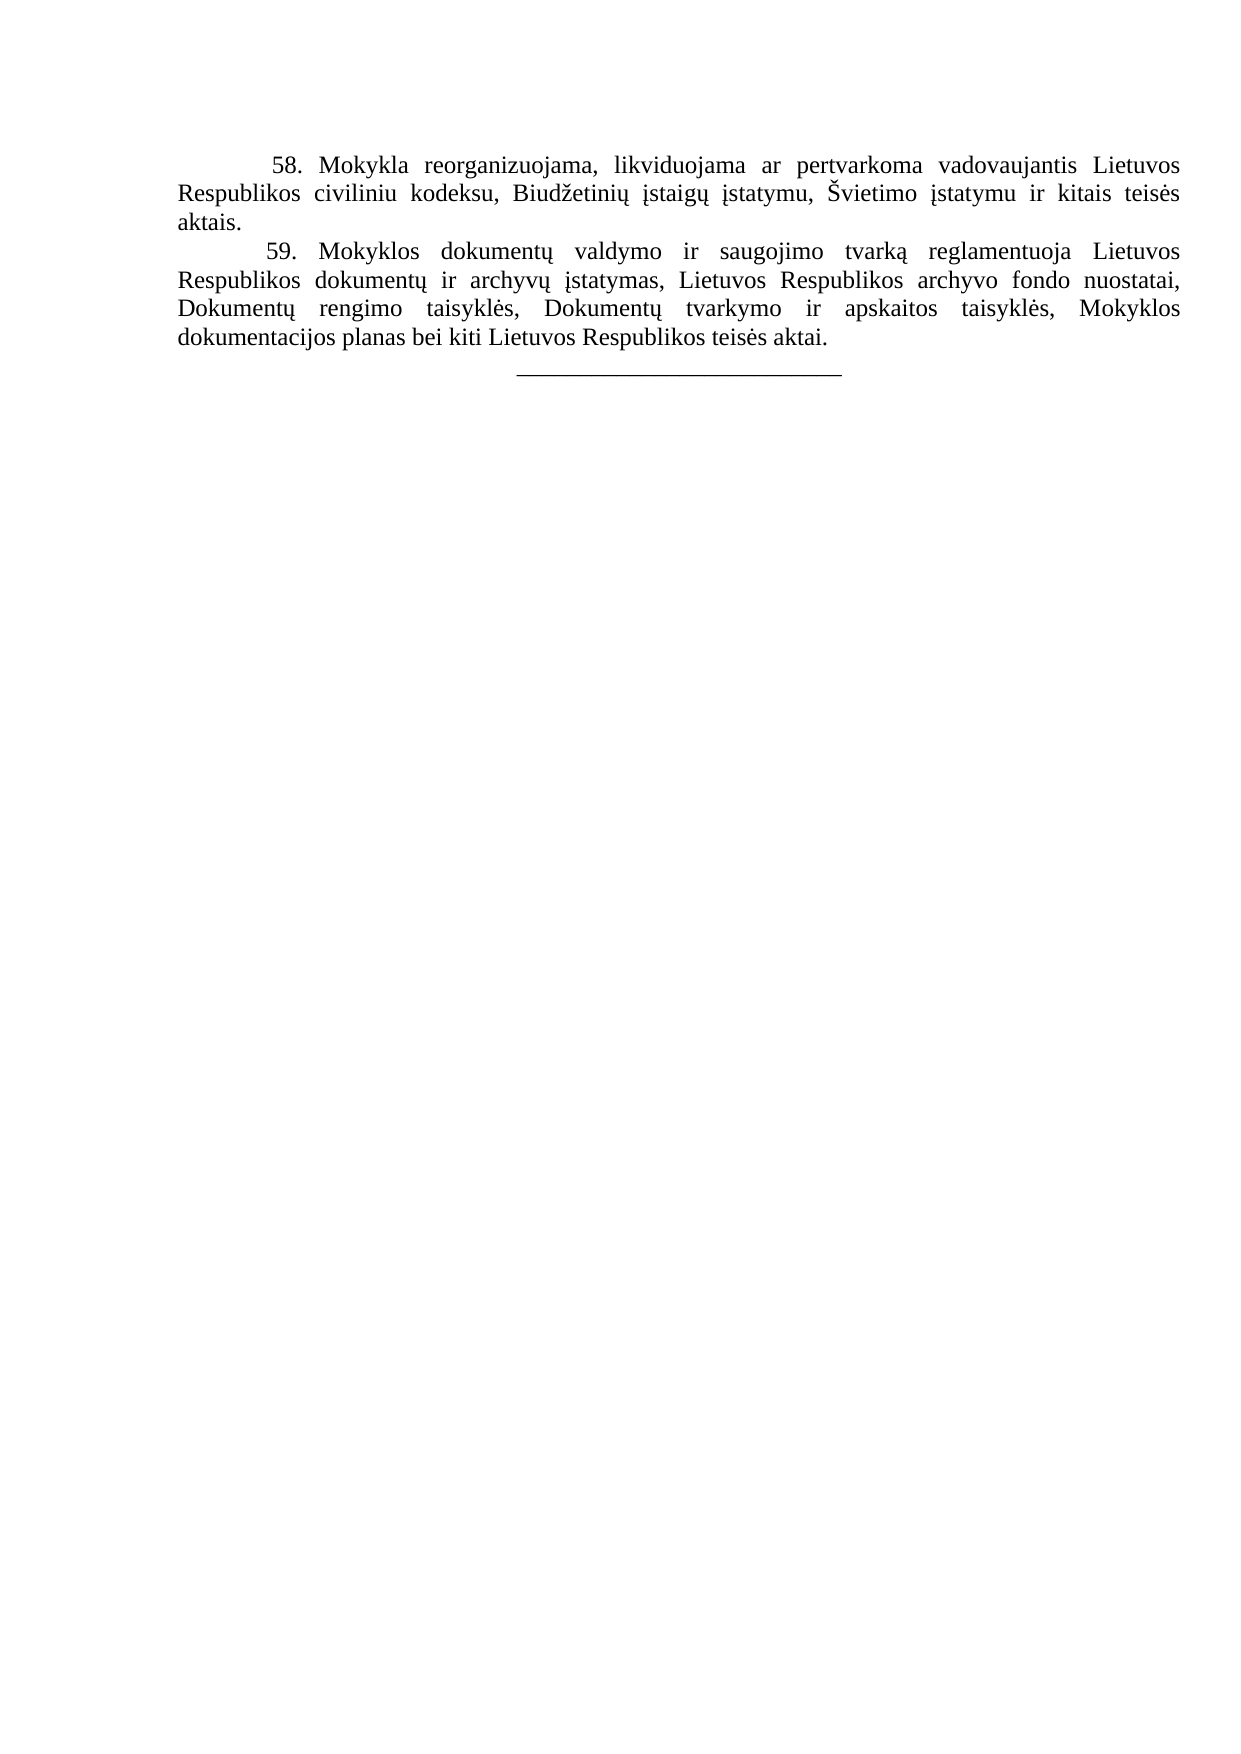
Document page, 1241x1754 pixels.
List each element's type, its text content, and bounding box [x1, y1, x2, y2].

text 58. Mokykla reorganizuojama, likviduojama ar pertvarkoma vadovaujantis Lietuvos Respublikos civiliniu kodeksu, Biudžetinių įstaigų įstatymu, Švietimo įstatymu ir kitais teisės aktais. [177, 150, 1181, 236]
text 59. Mokyklos dokumentų valdymo ir saugojimo tvarką reglamentuoja Lietuvos Respublikos dokumentų ir archyvų įstatymas, Lietuvos Respublikos archyvo fondo nuostatai, Dokumentų rengimo taisyklės, Dokumentų tvarkymo ir apskaitos taisyklės, Mokyklos dokumentacijos planas bei kiti Lietuvos Respublikos teisės aktai. [177, 236, 1181, 351]
text __________________________ [177, 351, 1181, 379]
